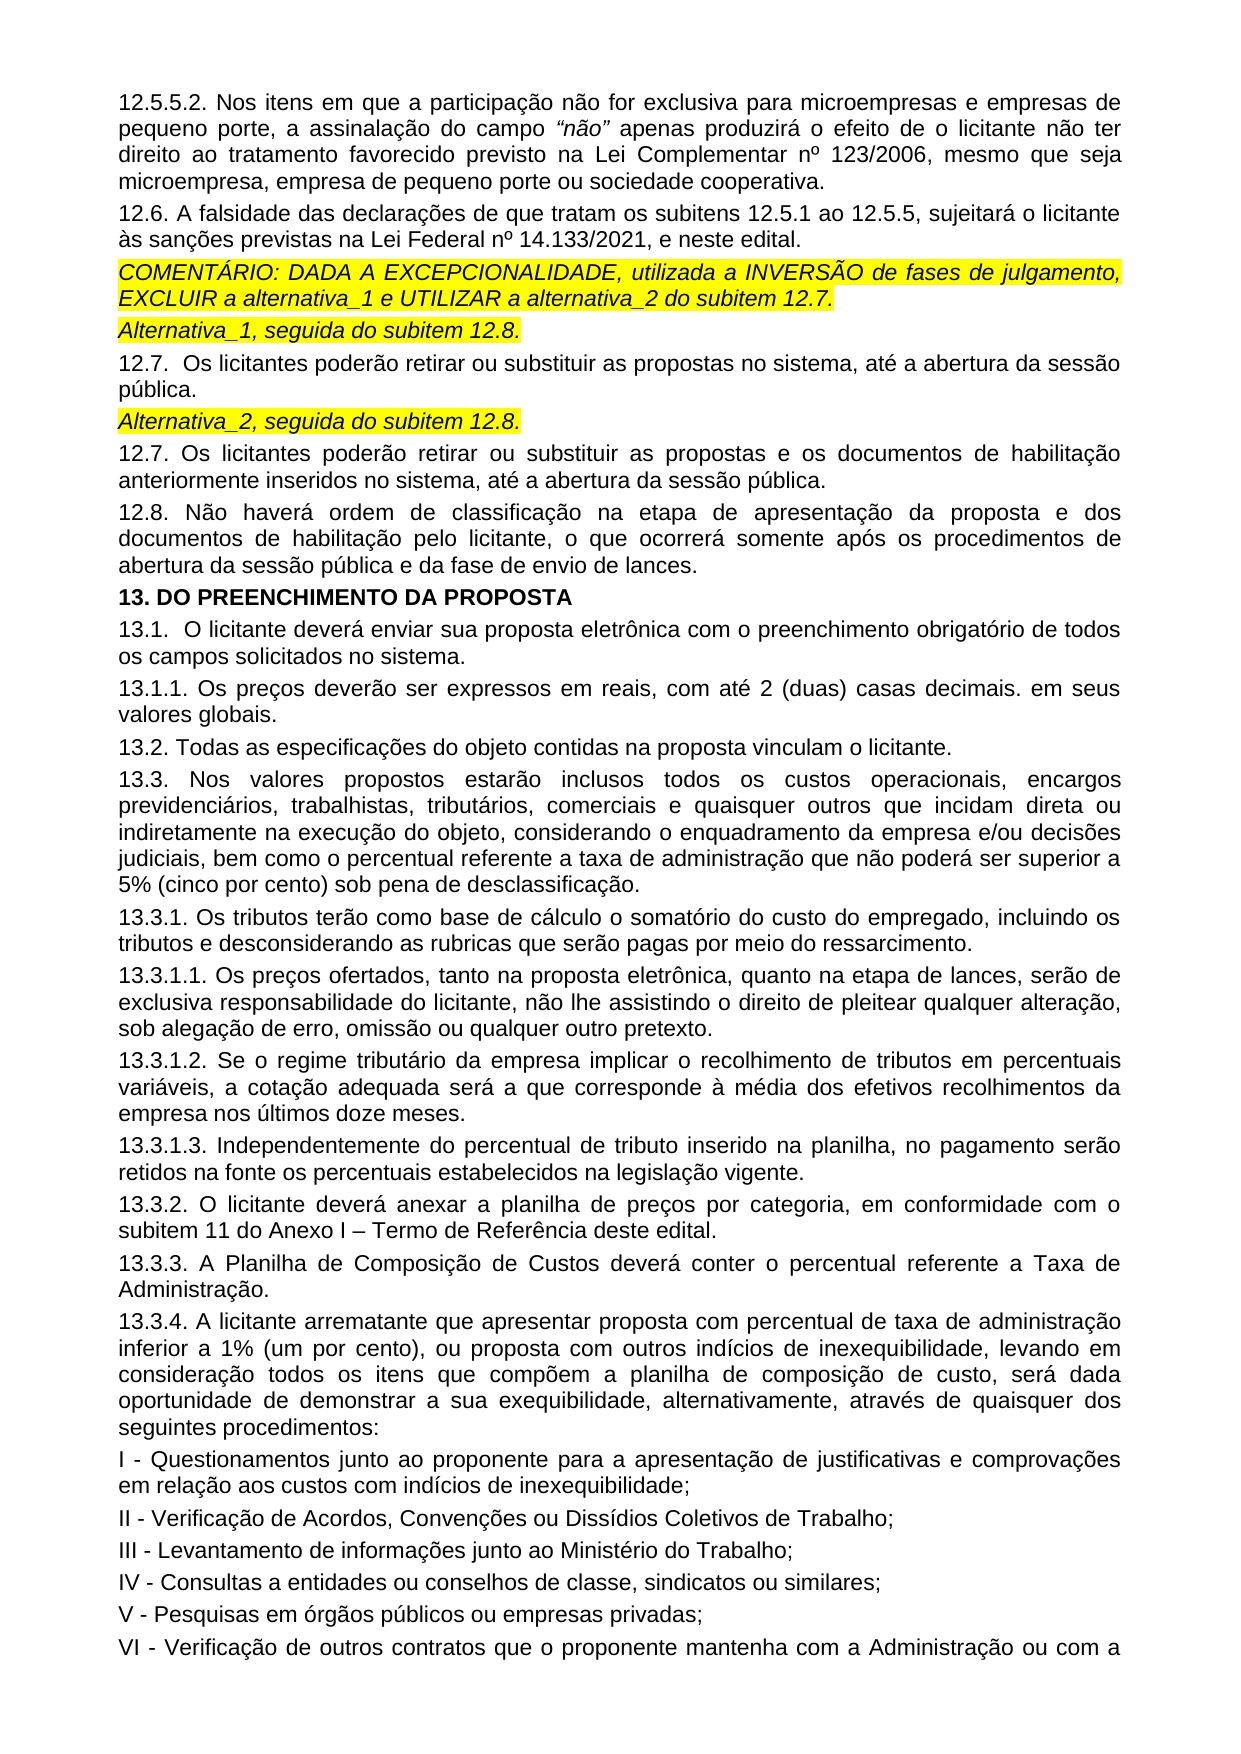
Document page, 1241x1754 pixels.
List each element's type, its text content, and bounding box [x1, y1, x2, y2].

text 12.6. A falsidade das declarações de que tratam os subitens 12.5.1 ao 12.5.5, sujeitará o licitante às sanções previstas na Lei Federal nº 14.133/2021, e neste edital. [118, 200, 1122, 253]
text 13.3.1.2. Se o regime tributário da empresa implicar o recolhimento de tributos em percentuais variáveis, a cotação adequada será a que corresponde à média dos efetivos recolhimentos da empresa nos últimos doze meses. [118, 1047, 1122, 1126]
text 12.7. Os licitantes poderão retirar ou substituir as propostas e os documentos de habilitação anteriormente inseridos no sistema, até a abertura da sessão pública. [118, 440, 1122, 493]
text 13.3.2. O licitante deverá anexar a planilha de preços por categoria, em conformidade com o subitem 11 do Anexo I – Termo de Referência deste edital. [118, 1191, 1122, 1244]
text V - Pesquisas em órgãos públicos ou empresas privadas; [118, 1601, 1122, 1628]
text 13.3.1. Os tributos terão como base de cálculo o somatório do custo do empregado, incluindo os tributos e desconsiderando as rubricas que serão pagas por meio do ressarcimento. [118, 904, 1122, 956]
text 13.3. Nos valores propostos estarão inclusos todos os custos operacionais, encargos previdenciários, trabalhistas, tributários, comerciais e quaisquer outros que incidam direta ou indiretamente na execução do objeto, considerando o enquadramento da empresa e/ou decisões judiciais, bem como o percentual referente a taxa de administração que não poderá ser superior a 5% (cinco por cento) sob pena de desclassificação. [118, 766, 1122, 898]
text 12.8. Não haverá ordem de classificação na etapa de apresentação da proposta e dos documentos de habilitação pelo licitante, o que ocorrerá somente após os procedimentos de abertura da sessão pública e da fase de envio de lances. [118, 499, 1122, 578]
text 13.1. O licitante deverá enviar sua proposta eletrônica com o preenchimento obrigatório de todos os campos solicitados no sistema. [118, 616, 1122, 669]
text 13.3.1.1. Os preços ofertados, tanto na proposta eletrônica, quanto na etapa de lances, serão de exclusiva responsabilidade do licitante, não lhe assistindo o direito de pleitear qualquer alteração, sob alegação de erro, omissão ou qualquer outro pretexto. [118, 962, 1122, 1041]
text 13.2. Todas as especificações do objeto contidas na proposta vinculam o licitante. [118, 734, 1122, 760]
text IV - Consultas a entidades ou conselhos de classe, sindicatos ou similares; [118, 1569, 1122, 1596]
text VI - Verificação de outros contratos que o proponente mantenha com a Administração ou com a [118, 1634, 1122, 1660]
text Alternativa_2, seguida do subitem 12.8. [118, 408, 1122, 434]
text COMENTÁRIO: DADA A EXCEPCIONALIDADE, utilizada a INVERSÃO de fases de julgamento, EXCLUIR a alternativa_1 e UTILIZAR a alternativa_2 do subitem 12.7. [118, 258, 1122, 311]
text III - Levantamento de informações junto ao Ministério do Trabalho; [118, 1537, 1122, 1563]
text 13.3.4. A licitante arrematante que apresentar proposta com percentual de taxa de administração inferior a 1% (um por cento), ou proposta com outros indícios de inexequibilidade, levando em consideração todos os itens que compõem a planilha de composição de custo, será dada oportunidade de demonstrar a sua exequibilidade, alternativamente, através de quaisquer dos seguintes procedimentos: [118, 1308, 1122, 1440]
text 12.5.5.2. Nos itens em que a participação não for exclusiva para microempresas e empresas de pequeno porte, a assinalação do campo “não” apenas produzirá o efeito de o licitante não ter direito ao tratamento favorecido previsto na Lei Complementar nº 123/2006, mesmo que seja microempresa, empresa de pequeno porte ou sociedade cooperativa. [118, 88, 1122, 194]
text 13.3.3. A Planilha de Composição de Custos deverá conter o percentual referente a Taxa de Administração. [118, 1249, 1122, 1302]
text 13. DO PREENCHIMENTO DA PROPOSTA [118, 584, 1122, 610]
text Alternativa_1, seguida do subitem 12.8. [118, 317, 1122, 343]
text 13.1.1. Os preços deverão ser expressos em reais, com até 2 (duas) casas decimais. em seus valores globais. [118, 675, 1122, 728]
text 13.3.1.3. Independentemente do percentual de tributo inserido na planilha, no pagamento serão retidos na fonte os percentuais estabelecidos na legislação vigente. [118, 1132, 1122, 1185]
text I - Questionamentos junto ao proponente para a apresentação de justificativas e comprovações em relação aos custos com indícios de inexequibilidade; [118, 1446, 1122, 1499]
text II - Verificação de Acordos, Convenções ou Dissídios Coletivos de Trabalho; [118, 1504, 1122, 1531]
text 12.7. Os licitantes poderão retirar ou substituir as propostas no sistema, até a abertura da sessão pública. [118, 349, 1122, 402]
